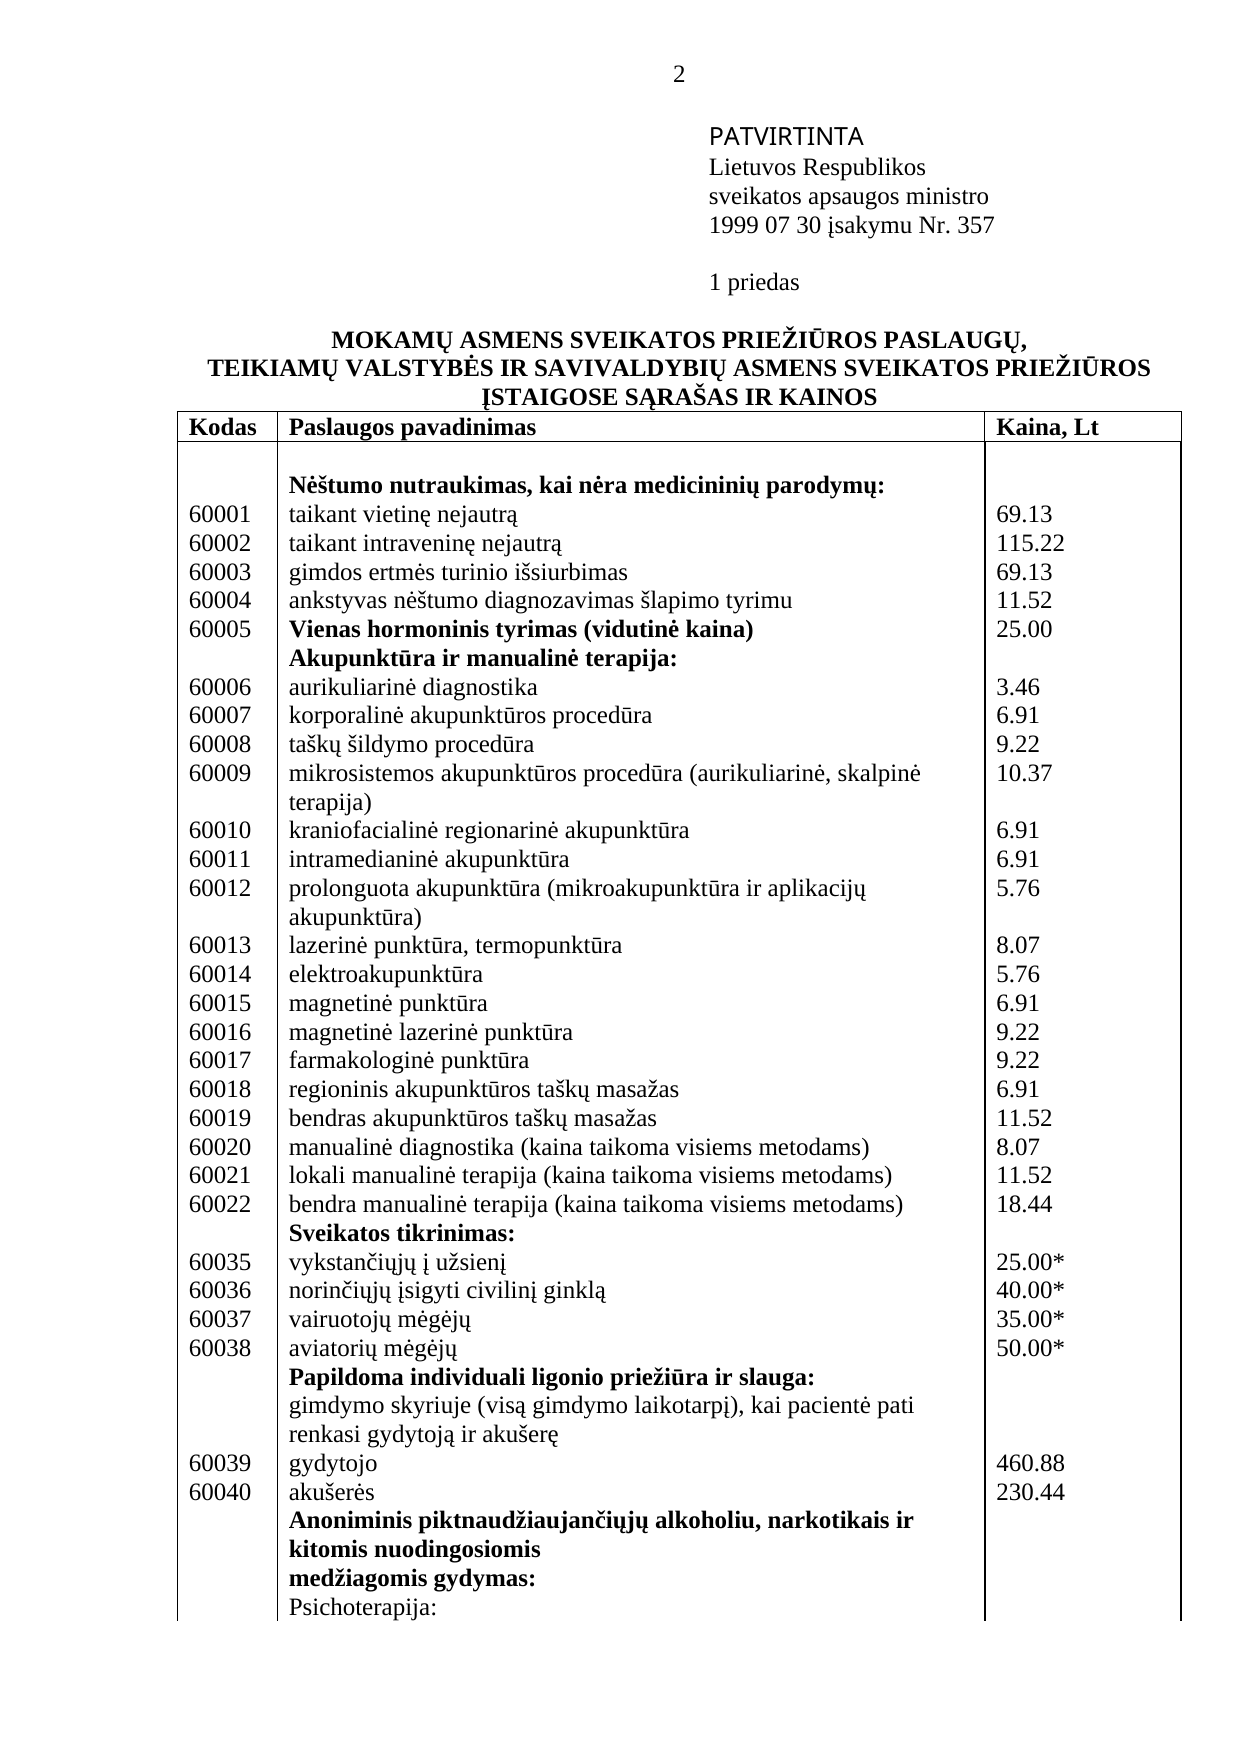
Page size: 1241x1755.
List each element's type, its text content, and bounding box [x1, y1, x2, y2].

table_cell 5.76 [986, 873, 1180, 931]
table_header Kodas [178, 412, 277, 441]
table_cell 8.07 [986, 1132, 1180, 1161]
table_cell Akupunktūra ir manualinė terapija: [278, 643, 984, 672]
table_cell [986, 1362, 1180, 1391]
table_cell 10.37 [986, 758, 1180, 816]
table_cell [178, 1218, 277, 1247]
table_cell mikrosistemos akupunktūros procedūra (aurikuliarinė, skalpinė terapija) [278, 758, 984, 816]
table_cell 9.22 [986, 1017, 1180, 1046]
table_cell [178, 442, 277, 471]
table_cell 11.52 [986, 586, 1180, 614]
table_cell bendra manualinė terapija (kaina taikoma visiems metodams) [278, 1189, 984, 1218]
table_cell [986, 1592, 1180, 1621]
text 1999 07 30 įsakymu Nr. 357 [177, 210, 1181, 238]
table_cell 60002 [178, 528, 277, 557]
table_cell 11.52 [986, 1161, 1180, 1189]
table_cell 69.13 [986, 557, 1180, 586]
table_cell 60010 [178, 816, 277, 844]
table_header Kaina, Lt [985, 412, 1181, 441]
table_cell [278, 442, 984, 471]
table_cell [986, 442, 1180, 471]
table_cell 60018 [178, 1074, 277, 1103]
table_cell [178, 1563, 277, 1592]
table_cell lazerinė punktūra, termopunktūra [278, 931, 984, 959]
table_cell vairuotojų mėgėjų [278, 1304, 984, 1333]
table_cell intramedianinė akupunktūra [278, 844, 984, 873]
table_cell vykstančiųjų į užsienį [278, 1247, 984, 1276]
text 1 priedas [177, 267, 1181, 296]
table_cell 9.22 [986, 1046, 1180, 1074]
table_cell [178, 643, 277, 672]
table_cell 60038 [178, 1333, 277, 1362]
table_cell taikant intraveninę nejautrą [278, 528, 984, 557]
table_cell [986, 1563, 1180, 1592]
text PATVIRTINTA [709, 118, 1181, 152]
table_cell magnetinė punktūra [278, 988, 984, 1017]
table_cell [178, 1592, 277, 1621]
table_cell Psichoterapija: [278, 1592, 984, 1621]
text sveikatos apsaugos ministro [177, 181, 1181, 210]
table_cell 25.00* [986, 1247, 1180, 1276]
table_cell 8.07 [986, 931, 1180, 959]
table_cell gimdymo skyriuje (visą gimdymo laikotarpį), kai pacientė pati renkasi gydytoją ir akušerę [278, 1391, 984, 1448]
table_cell elektroakupunktūra [278, 959, 984, 988]
table_cell taškų šildymo procedūra [278, 729, 984, 758]
table_cell 60007 [178, 701, 277, 729]
table_cell 6.91 [986, 988, 1180, 1017]
table_cell 60001 [178, 499, 277, 528]
table_cell 60011 [178, 844, 277, 873]
table_cell [986, 1218, 1180, 1247]
text MOKAMŲ ASMENS SVEIKATOS PRIEŽIŪROS PASLAUGŲ, [177, 325, 1181, 353]
table_cell [178, 1506, 277, 1563]
table_cell 60017 [178, 1046, 277, 1074]
table_cell korporalinė akupunktūros procedūra [278, 701, 984, 729]
table_cell 60036 [178, 1276, 277, 1304]
table_cell 60012 [178, 873, 277, 931]
table_cell 60021 [178, 1161, 277, 1189]
table_cell [178, 1391, 277, 1448]
table_cell Vienas hormoninis tyrimas (vidutinė kaina) [278, 614, 984, 643]
table_cell 60015 [178, 988, 277, 1017]
table_cell 69.13 [986, 499, 1180, 528]
table_cell 60016 [178, 1017, 277, 1046]
table_cell 115.22 [986, 528, 1180, 557]
table_cell 60020 [178, 1132, 277, 1161]
table_cell 25.00 [986, 614, 1180, 643]
table_cell medžiagomis gydymas: [278, 1563, 984, 1592]
table_cell 35.00* [986, 1304, 1180, 1333]
table_cell 60006 [178, 672, 277, 701]
table_cell akušerės [278, 1477, 984, 1506]
table_cell aviatorių mėgėjų [278, 1333, 984, 1362]
table_cell 18.44 [986, 1189, 1180, 1218]
table_cell 6.91 [986, 701, 1180, 729]
text teikiamų valstybės ir savivaldybių asmens sveikatos priežiūros įstaigose SĄRAŠAS IR KAINOS [177, 353, 1181, 411]
table_header Paslaugos pavadinimas [278, 412, 984, 441]
table_cell 60022 [178, 1189, 277, 1218]
table_cell Anoniminis piktnaudžiaujančiųjų alkoholiu, narkotikais ir kitomis nuodingosiomis [278, 1506, 984, 1563]
table_cell [986, 1391, 1180, 1448]
table_cell 60035 [178, 1247, 277, 1276]
table_cell ankstyvas nėštumo diagnozavimas šlapimo tyrimu [278, 586, 984, 614]
table_cell 60003 [178, 557, 277, 586]
table_cell 11.52 [986, 1103, 1180, 1132]
table_cell 60039 [178, 1448, 277, 1477]
table_cell gydytojo [278, 1448, 984, 1477]
table_cell lokali manualinė terapija (kaina taikoma visiems metodams) [278, 1161, 984, 1189]
table_cell 60019 [178, 1103, 277, 1132]
table_cell 60008 [178, 729, 277, 758]
table_cell 50.00* [986, 1333, 1180, 1362]
table_cell magnetinė lazerinė punktūra [278, 1017, 984, 1046]
table_cell kraniofacialinė regionarinė akupunktūra [278, 816, 984, 844]
table_cell farmakologinė punktūra [278, 1046, 984, 1074]
table_cell 60005 [178, 614, 277, 643]
table_cell norinčiųjų įsigyti civilinį ginklą [278, 1276, 984, 1304]
table_cell 6.91 [986, 816, 1180, 844]
table_cell 3.46 [986, 672, 1180, 701]
table_cell 60013 [178, 931, 277, 959]
table_cell [986, 643, 1180, 672]
table_cell [986, 1506, 1180, 1563]
table_cell Nėštumo nutraukimas, kai nėra medicininių parodymų: [278, 471, 984, 499]
table_cell 40.00* [986, 1276, 1180, 1304]
table_cell regioninis akupunktūros taškų masažas [278, 1074, 984, 1103]
table_cell bendras akupunktūros taškų masažas [278, 1103, 984, 1132]
text Lietuvos Respublikos [177, 152, 1181, 181]
table_cell 60014 [178, 959, 277, 988]
table_cell Papildoma individuali ligonio priežiūra ir slauga: [278, 1362, 984, 1391]
table_cell 230.44 [986, 1477, 1180, 1506]
table_cell 60037 [178, 1304, 277, 1333]
table_cell [178, 471, 277, 499]
table_cell 60040 [178, 1477, 277, 1506]
table_cell 60009 [178, 758, 277, 816]
table_cell prolonguota akupunktūra (mikroakupunktūra ir aplikacijų akupunktūra) [278, 873, 984, 931]
table_cell aurikuliarinė diagnostika [278, 672, 984, 701]
table_cell 5.76 [986, 959, 1180, 988]
table_cell 6.91 [986, 844, 1180, 873]
table_cell 9.22 [986, 729, 1180, 758]
table_cell Sveikatos tikrinimas: [278, 1218, 984, 1247]
table_cell taikant vietinę nejautrą [278, 499, 984, 528]
table_cell 6.91 [986, 1074, 1180, 1103]
table_cell manualinė diagnostika (kaina taikoma visiems metodams) [278, 1132, 984, 1161]
table_cell [986, 471, 1180, 499]
table_cell 460.88 [986, 1448, 1180, 1477]
table_cell gimdos ertmės turinio išsiurbimas [278, 557, 984, 586]
table_cell [178, 1362, 277, 1391]
table_cell 60004 [178, 586, 277, 614]
